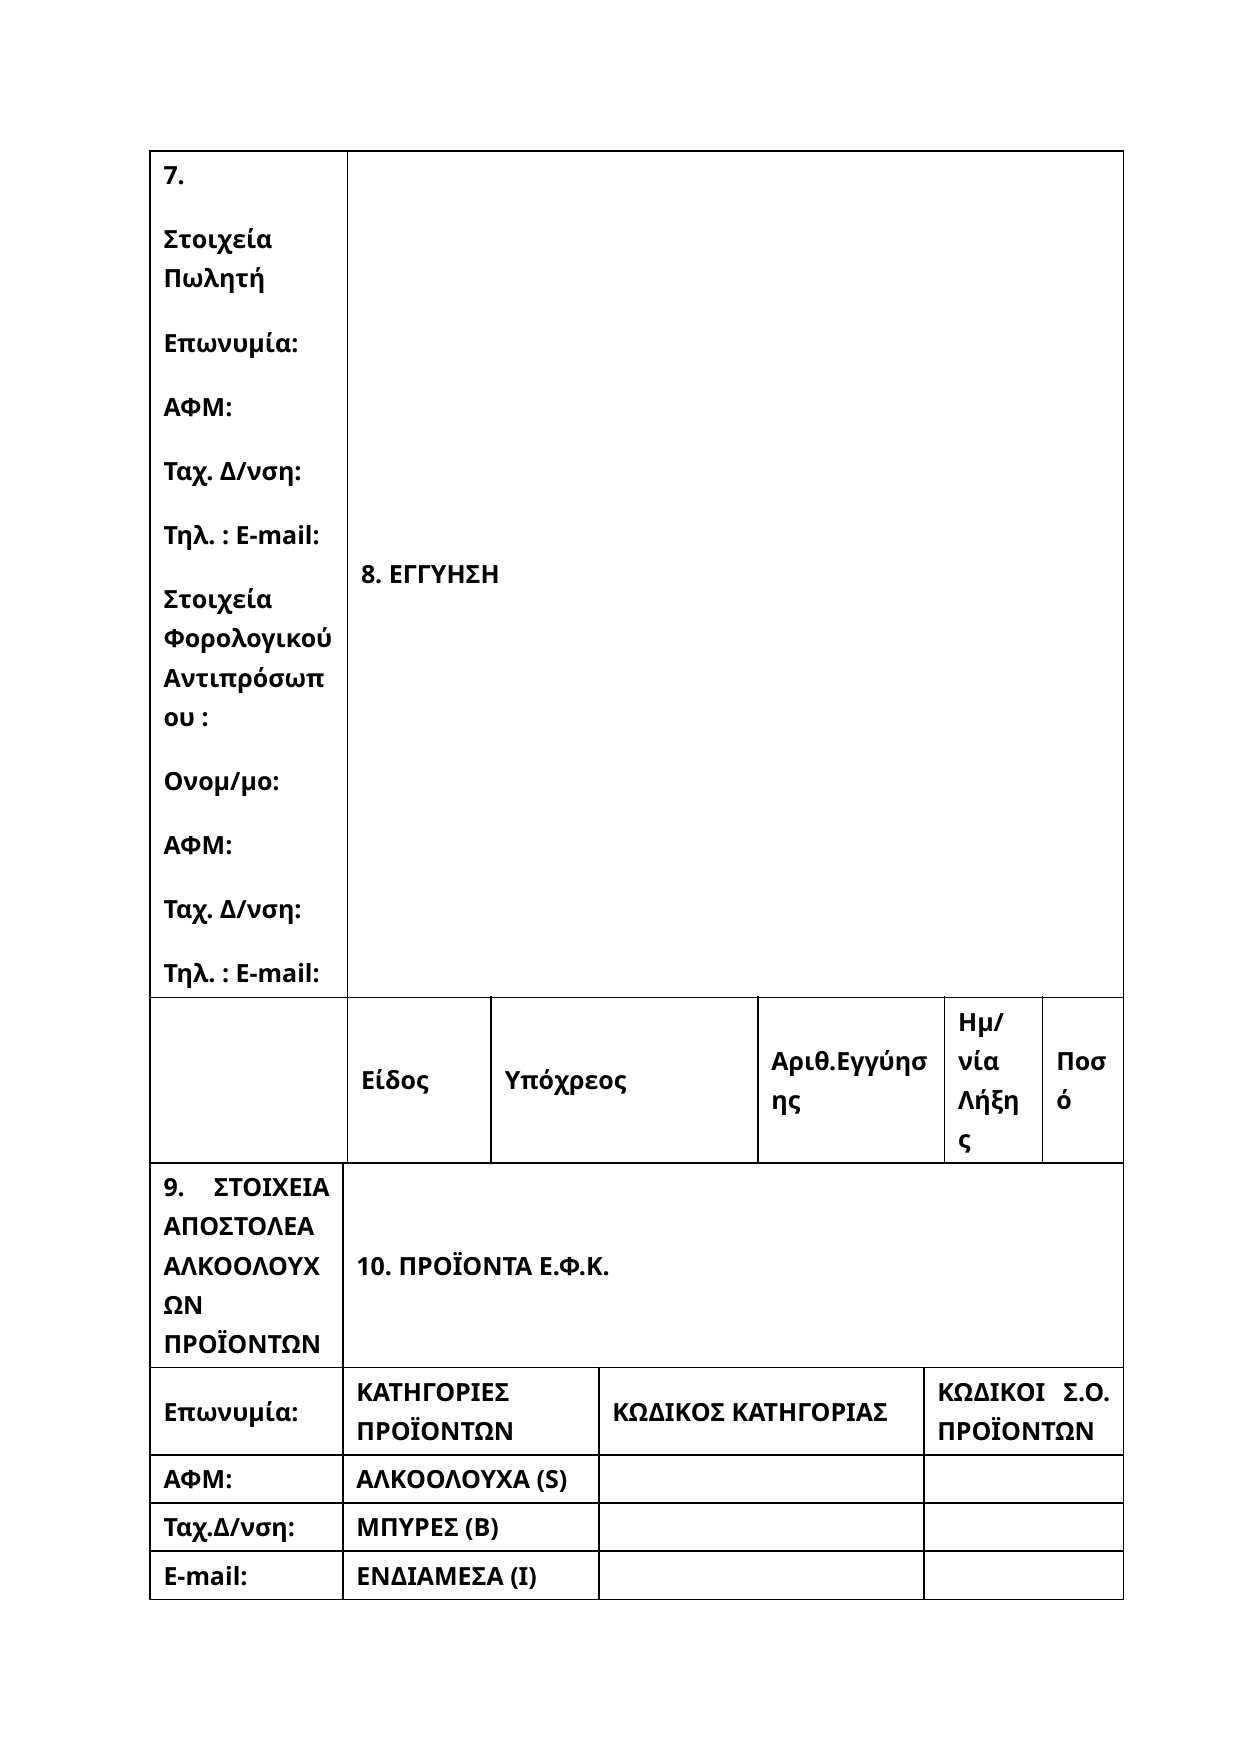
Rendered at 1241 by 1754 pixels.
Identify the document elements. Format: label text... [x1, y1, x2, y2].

table_cell [600, 1504, 923, 1550]
table_cell 7. Στοιχεία Πωλητή Επωνυμία: ΑΦΜ: Ταχ. Δ/νση: Τηλ. : Ε-mail: Στοιχεία Φορολογικού Αντιπρόσωπου : Ονομ/μο: ΑΦΜ: Ταχ. Δ/νση: Τηλ. : Ε-mail: [151, 152, 347, 996]
table_cell Υπόχρεος [492, 998, 757, 1162]
table_cell ΚΑΤΗΓΟΡΙΕΣ ΠΡΟΪΟΝΤΩΝ [344, 1368, 598, 1454]
table_cell Αριθ.Εγγύησης [759, 998, 944, 1162]
table_cell ΑΛΚΟΟΛΟΥΧΑ (S) [344, 1456, 598, 1502]
table_cell Ε-mail: [151, 1552, 342, 1598]
table_cell ΚΩΔΙΚΟΣ ΚΑΤΗΓΟΡΙΑΣ [600, 1368, 923, 1454]
table_cell [925, 1504, 1123, 1550]
table_cell [925, 1456, 1123, 1502]
table_cell Επωνυμία: [151, 1368, 342, 1454]
table_cell [925, 1552, 1123, 1598]
table_cell Ταχ.Δ/νση: [151, 1504, 342, 1550]
table_cell ΚΩΔΙΚΟΙ Σ.Ο. ΠΡΟΪΟΝΤΩΝ [925, 1368, 1123, 1454]
table_cell ΜΠΥΡΕΣ (B) [344, 1504, 598, 1550]
table_cell 8. ΕΓΓΥΗΣΗ [348, 152, 1123, 996]
table_cell 9. ΣΤΟΙΧΕΙΑ ΑΠΟΣΤΟΛΕΑ ΑΛΚΟΟΛΟΥΧΩΝ ΠΡΟΪΟΝΤΩΝ [151, 1164, 342, 1367]
table_cell [600, 1552, 923, 1598]
table_cell Είδος [348, 998, 490, 1162]
table_cell Ποσό [1043, 998, 1123, 1162]
table_cell ΕΝΔΙΑΜΕΣΑ (I) [344, 1552, 598, 1598]
table_cell [600, 1456, 923, 1502]
table_cell ΑΦΜ: [151, 1456, 342, 1502]
table_cell 10. ΠΡΟΪΟΝΤΑ Ε.Φ.Κ. [344, 1164, 1123, 1367]
table_cell [151, 998, 347, 1162]
table_cell Ημ/νία Λήξης [945, 998, 1042, 1162]
